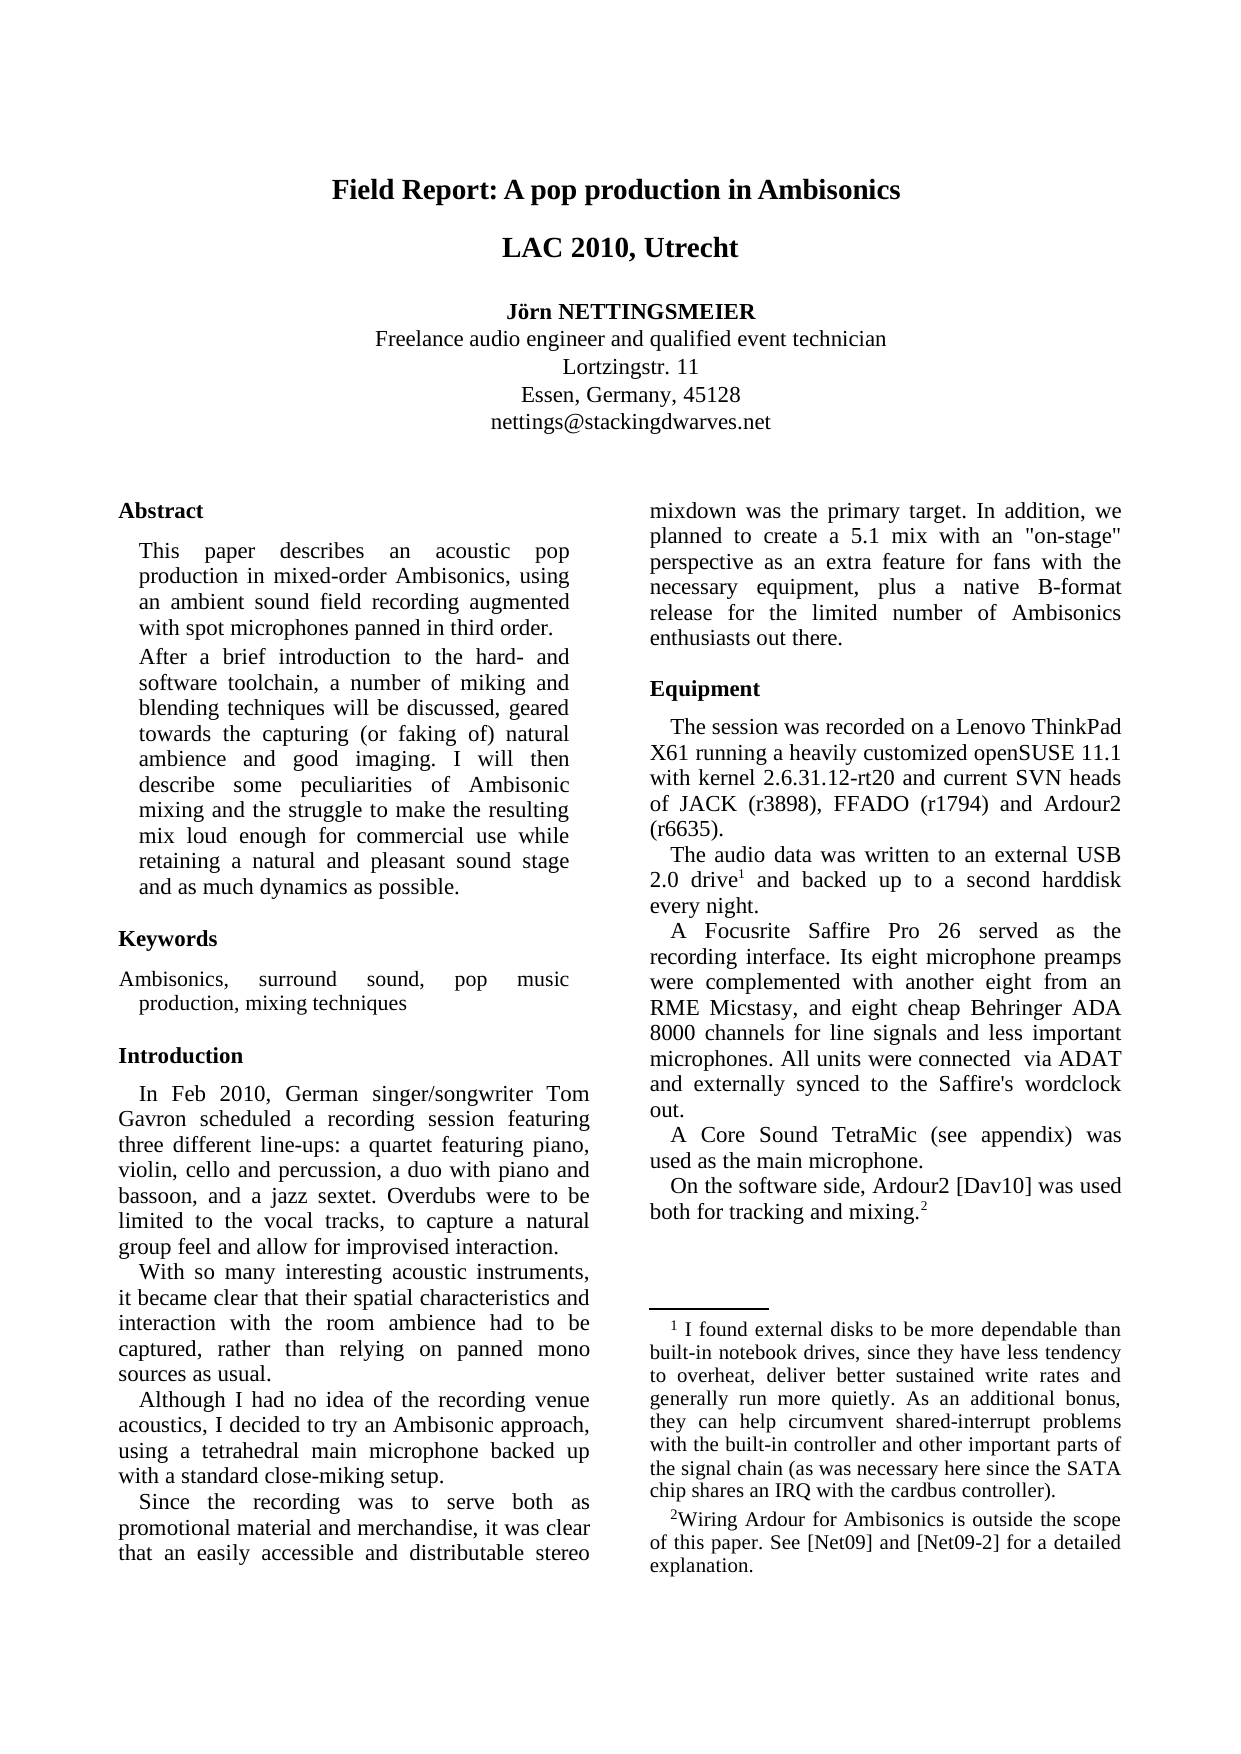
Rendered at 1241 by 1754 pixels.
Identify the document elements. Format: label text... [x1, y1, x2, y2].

subtitle Equipment [649, 676, 1122, 701]
text Wiring Ardour for Ambisonics is outside the scope of this paper. See [Net09] and [Net09-2] for a detailed explanation. [649, 1507, 1122, 1577]
text mixdown was the primary target. In addition, we planned to create a 5.1 mix with an "on-stage" perspective as an extra feature for fans with the necessary equipment, plus a native B-format release for the limited number of Ambisonics enthusiasts out there. [649, 498, 1122, 651]
text Although I had no idea of the recording venue acoustics, I decided to try an Ambisonic approach, using a tetrahedral main microphone backed up with a standard close-miking setup. [118, 1387, 591, 1489]
title LAC 2010, Utrecht [118, 231, 1122, 264]
text Ambisonics, surround sound, pop music production, mixing techniques [118, 966, 570, 1015]
text The session was recorded on a Lenovo ThinkPad X61 running a heavily customized openSUSE 11.1 with kernel 2.6.31.12-rt20 and current SVN heads of JACK (r3898), FFADO (r1794) and Ardour2 (r6635). [649, 714, 1122, 841]
text With so many interesting acoustic instruments, it became clear that their spatial characteristics and interaction with the room ambience had to be captured, rather than relying on panned mono sources as usual. [118, 1259, 591, 1387]
text The audio data was written to an external USB 2.0 drive and backed up to a second harddisk every night. [649, 841, 1122, 918]
text Since the recording was to serve both as promotional material and merchandise, it was clear that an easily accessible and distributable stereo [118, 1489, 591, 1565]
text On the software side, Ardour2 [Dav10] was used both for tracking and mixing. [649, 1173, 1122, 1224]
text A Focusrite Saffire Pro 26 served as the recording interface. Its eight microphone preamps were complemented with another eight from an RME Micstasy, and eight cheap Behringer ADA 8000 channels for line signals and less important microphones. All units were connected via ADAT and externally synced to the Saffire's wordclock out. [649, 918, 1122, 1122]
text After a brief introduction to the hard- and software toolchain, a number of miking and blending techniques will be discussed, geared towards the capturing (or faking of) natural ambience and good imaging. I will then describe some peculiarities of Ambisonic mixing and the struggle to make the resulting mix loud enough for commercial use while retaining a natural and pleasant sound stage and as much dynamics as possible. [139, 644, 570, 899]
text A Core Sound TetraMic (see appendix) was used as the main microphone. [649, 1122, 1122, 1173]
subtitle Keywords [118, 926, 591, 952]
text In Feb 2010, German singer/songwriter Tom Gavron scheduled a recording session featuring three different line-ups: a quartet featuring piano, violin, cello and percussion, a duo with piano and bassoon, and a jazz sextet. Overdubs were to be limited to the vocal tracks, to capture a natural group feel and allow for improvised interaction. [118, 1081, 591, 1259]
title Field Report: A pop production in Ambisonics [118, 173, 1122, 206]
subtitle Introduction [118, 1042, 591, 1068]
table_header Jörn NETTINGSMEIER Freelance audio engineer and qualified event technician Lortzingstr. 11 Essen, Germany, 45128 nettings@stackingdwarves.net [129, 297, 1112, 435]
subtitle Abstract [118, 498, 591, 523]
text I found external disks to be more dependable than built-in notebook drives, since they have less tendency to overheat, deliver better sustained write rates and generally run more quietly. As an additional bonus, they can help circumvent shared-interrupt problems with the built-in controller and other important parts of the signal chain (as was necessary here since the SATA chip shares an IRQ with the cardbus controller). [649, 1317, 1122, 1502]
text This paper describes an acoustic pop production in mixed-order Ambisonics, using an ambient sound field recording augmented with spot microphones panned in third order. [139, 538, 570, 640]
